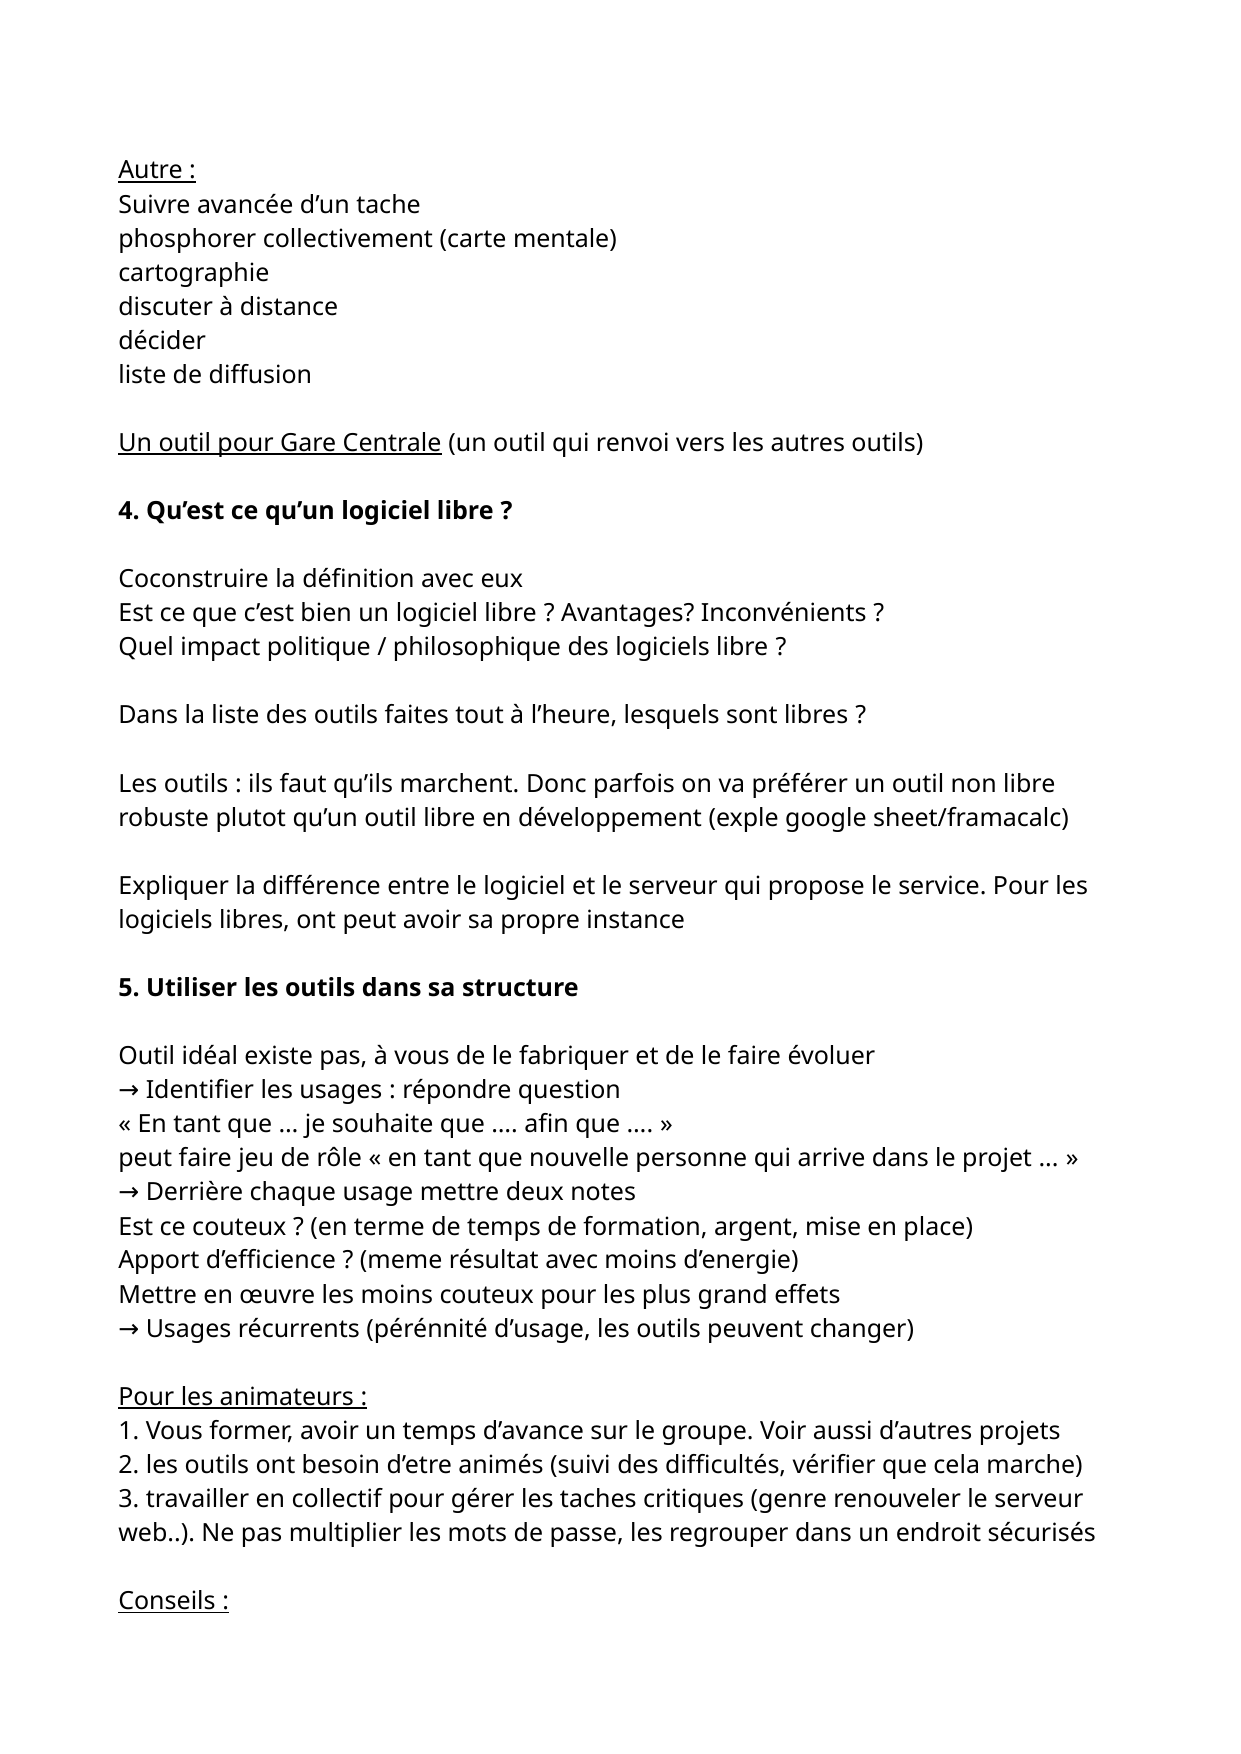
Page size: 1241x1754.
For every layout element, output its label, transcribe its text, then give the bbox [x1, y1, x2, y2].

text Coconstruire la définition avec eux [118, 561, 1122, 595]
text 3. travailler en collectif pour gérer les taches critiques (genre renouveler le serveur web..). Ne pas multiplier les mots de passe, les regrouper dans un endroit sécurisés [118, 1481, 1122, 1549]
text 2. les outils ont besoin d’etre animés (suivi des difficultés, vérifier que cela marche) [118, 1447, 1122, 1481]
text Dans la liste des outils faites tout à l’heure, lesquels sont libres ? [118, 697, 1122, 731]
text Quel impact politique / philosophique des logiciels libre ? [118, 629, 1122, 663]
text Est ce couteux ? (en terme de temps de formation, argent, mise en place) [118, 1208, 1122, 1242]
text 4. Qu’est ce qu’un logiciel libre ? [118, 493, 1122, 527]
text peut faire jeu de rôle « en tant que nouvelle personne qui arrive dans le projet ... » [118, 1140, 1122, 1174]
text Est ce que c’est bien un logiciel libre ? Avantages? Inconvénients ? [118, 595, 1122, 629]
text 5. Utiliser les outils dans sa structure [118, 970, 1122, 1004]
text discuter à distance [118, 288, 1122, 322]
text Conseils : [118, 1583, 1122, 1617]
text Outil idéal existe pas, à vous de le fabriquer et de le faire évoluer [118, 1038, 1122, 1072]
text phosphorer collectivement (carte mentale) [118, 220, 1122, 254]
text Suivre avancée d’un tache [118, 186, 1122, 220]
text Apport d’efficience ? (meme résultat avec moins d’energie) [118, 1242, 1122, 1276]
text Les outils : ils faut qu’ils marchent. Donc parfois on va préférer un outil non libre robuste plutot qu’un outil libre en développement (exple google sheet/framacalc) [118, 765, 1122, 833]
text décider [118, 322, 1122, 357]
text → Identifier les usages : répondre question [118, 1072, 1122, 1106]
text → Derrière chaque usage mettre deux notes [118, 1174, 1122, 1208]
text Pour les animateurs : [118, 1378, 1122, 1412]
text 1. Vous former, avoir un temps d’avance sur le groupe. Voir aussi d’autres projets [118, 1412, 1122, 1447]
text Expliquer la différence entre le logiciel et le serveur qui propose le service. Pour les logiciels libres, ont peut avoir sa propre instance [118, 867, 1122, 936]
text « En tant que … je souhaite que …. afin que …. » [118, 1106, 1122, 1140]
text Autre : [118, 152, 1122, 186]
text cartographie [118, 254, 1122, 288]
text → Usages récurrents (pérénnité d’usage, les outils peuvent changer) [118, 1310, 1122, 1344]
text Mettre en œuvre les moins couteux pour les plus grand effets [118, 1276, 1122, 1310]
text Un outil pour Gare Centrale (un outil qui renvoi vers les autres outils) [118, 425, 1122, 459]
text liste de diffusion [118, 357, 1122, 391]
